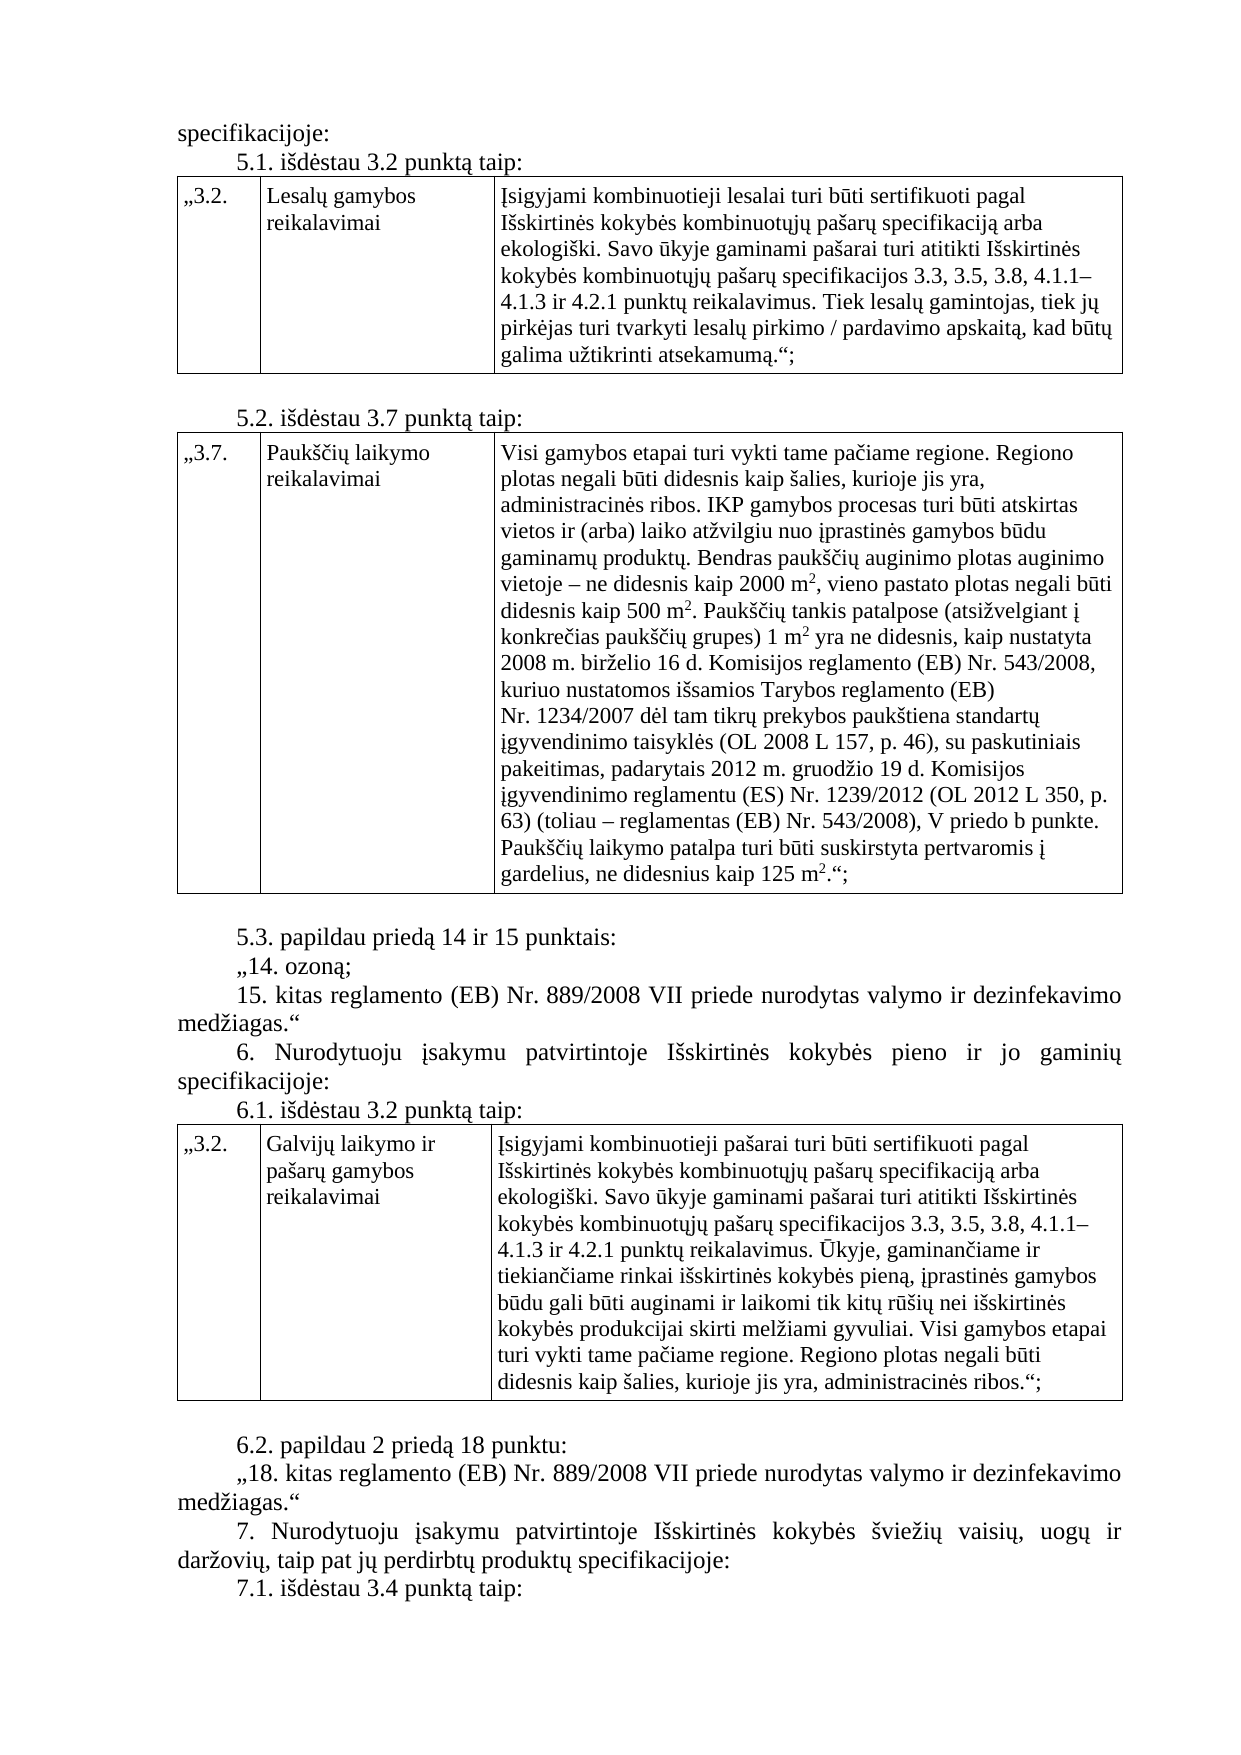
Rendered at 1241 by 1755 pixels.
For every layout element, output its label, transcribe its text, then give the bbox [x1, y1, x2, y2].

table_header Paukščių laikymo reikalavimai [261, 433, 494, 892]
text 6.2. papildau 2 priedą 18 punktu: [177, 1430, 1122, 1458]
text „18. kitas reglamento (EB) Nr. 889/2008 VII priede nurodytas valymo ir dezinfekavimo medžiagas.“ [177, 1458, 1122, 1516]
text 5.2. išdėstau 3.7 punktą taip: [177, 403, 1122, 432]
text 15. kitas reglamento (EB) Nr. 889/2008 VII priede nurodytas valymo ir dezinfekavimo medžiagas.“ [177, 980, 1122, 1037]
text 5.3. papildau priedą 14 ir 15 punktais: [177, 922, 1122, 951]
table_header „3.7. [178, 433, 260, 892]
text „14. ozoną; [177, 951, 1122, 980]
text 5.1. išdėstau 3.2 punktą taip: [177, 147, 1122, 176]
table_header Lesalų gamybos reikalavimai [261, 177, 494, 373]
text 6.1. išdėstau 3.2 punktą taip: [177, 1095, 1122, 1123]
text specifikacijoje: [177, 118, 1122, 147]
text 7. Nurodytuoju įsakymu patvirtintoje Išskirtinės kokybės šviežių vaisių, uogų ir daržovių, taip pat jų perdirbtų produktų specifikacijoje: [177, 1516, 1122, 1573]
table_header „3.2. [178, 1125, 260, 1400]
text 7.1. išdėstau 3.4 punktą taip: [177, 1573, 1122, 1602]
table_header Įsigyjami kombinuotieji lesalai turi būti sertifikuoti pagal Išskirtinės kokybės kombinuotųjų pašarų specifikaciją arba ekologiški. Savo ūkyje gaminami pašarai turi atitikti Išskirtinės kokybės kombinuotųjų pašarų specifikacijos 3.3, 3.5, 3.8, 4.1.1–4.1.3 ir 4.2.1 punktų reikalavimus. Tiek lesalų gamintojas, tiek jų pirkėjas turi tvarkyti lesalų pirkimo / pardavimo apskaitą, kad būtų galima užtikrinti atsekamumą.“; [495, 177, 1122, 373]
table_header Visi gamybos etapai turi vykti tame pačiame regione. Regiono plotas negali būti didesnis kaip šalies, kurioje jis yra, administracinės ribos. IKP gamybos procesas turi būti atskirtas vietos ir (arba) laiko atžvilgiu nuo įprastinės gamybos būdu gaminamų produktų. Bendras paukščių auginimo plotas auginimo vietoje – ne didesnis kaip 2000 m2, vieno pastato plotas negali būti didesnis kaip 500 m2. Paukščių tankis patalpose (atsižvelgiant į konkrečias paukščių grupes) 1 m2 yra ne didesnis, kaip nustatyta 2008 m. birželio 16 d. Komisijos reglamento (EB) Nr. 543/2008, kuriuo nustatomos išsamios Tarybos reglamento (EB) Nr. 1234/2007 dėl tam tikrų prekybos paukštiena standartų įgyvendinimo taisyklės (OL 2008 L 157, p. 46), su paskutiniais pakeitimas, padarytais 2012 m. gruodžio 19 d. Komisijos įgyvendinimo reglamentu (ES) Nr. 1239/2012 (OL 2012 L 350, p. 63) (toliau – reglamentas (EB) Nr. 543/2008), V priedo b punkte. Paukščių laikymo patalpa turi būti suskirstyta pertvaromis į gardelius, ne didesnius kaip 125 m2.“; [495, 433, 1122, 892]
table_header Galvijų laikymo ir pašarų gamybos reikalavimai [261, 1125, 491, 1400]
table_header Įsigyjami kombinuotieji pašarai turi būti sertifikuoti pagal Išskirtinės kokybės kombinuotųjų pašarų specifikaciją arba ekologiški. Savo ūkyje gaminami pašarai turi atitikti Išskirtinės kokybės kombinuotųjų pašarų specifikacijos 3.3, 3.5, 3.8, 4.1.1–4.1.3 ir 4.2.1 punktų reikalavimus. Ūkyje, gaminančiame ir tiekiančiame rinkai išskirtinės kokybės pieną, įprastinės gamybos būdu gali būti auginami ir laikomi tik kitų rūšių nei išskirtinės kokybės produkcijai skirti melžiami gyvuliai. Visi gamybos etapai turi vykti tame pačiame regione. Regiono plotas negali būti didesnis kaip šalies, kurioje jis yra, administracinės ribos.“; [492, 1125, 1122, 1400]
text 6. Nurodytuoju įsakymu patvirtintoje Išskirtinės kokybės pieno ir jo gaminių specifikacijoje: [177, 1037, 1122, 1095]
table_header „3.2. [178, 177, 260, 373]
